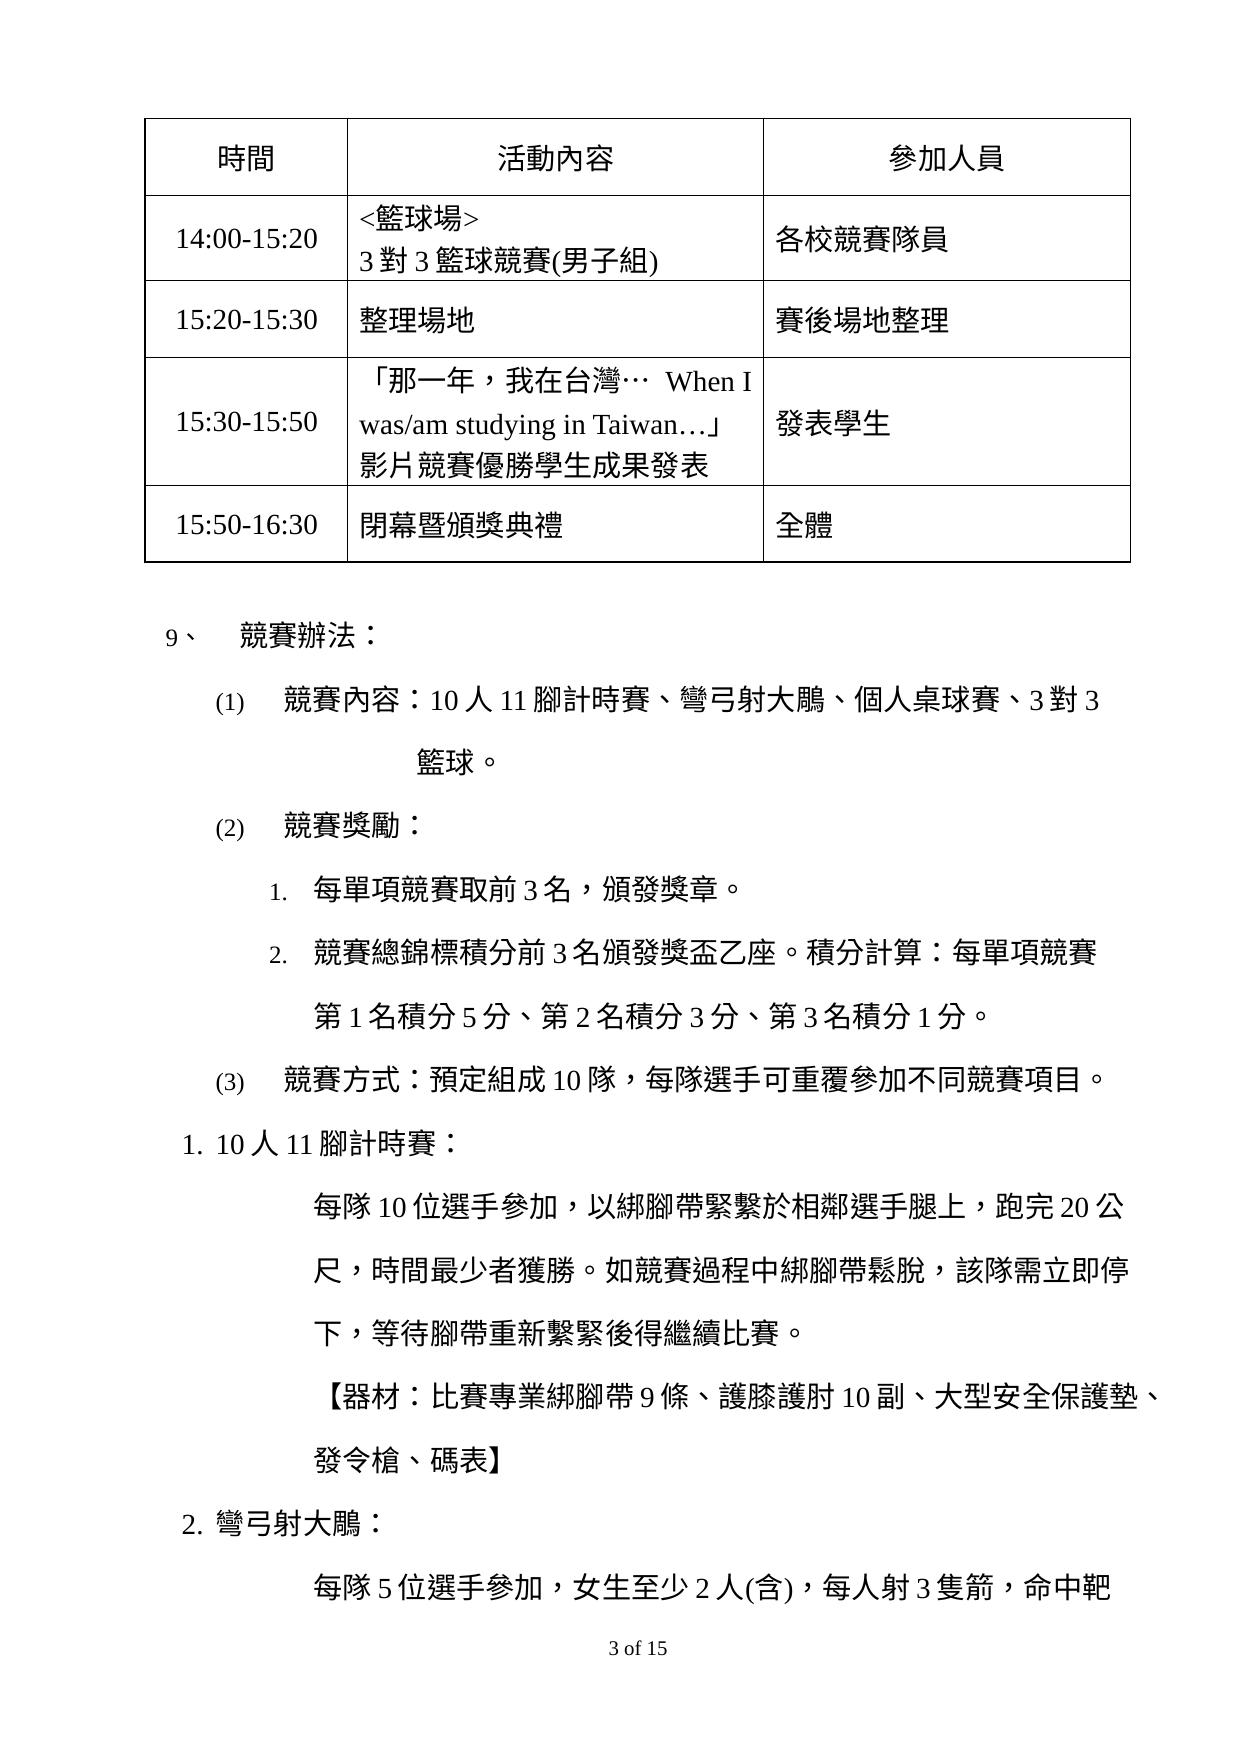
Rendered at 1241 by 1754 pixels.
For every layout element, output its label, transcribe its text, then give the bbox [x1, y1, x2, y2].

text 每隊10位選手參加，以綁腳帶緊繫於相鄰選手腿上，跑完20公尺，時間最少者獲勝。如競賽過程中綁腳帶鬆脫，該隊需立即停下，等待腳帶重新繫緊後得繼續比賽。 [313, 1184, 1140, 1353]
table_cell 發表學生 [764, 358, 1130, 485]
table_cell 15:20-15:30 [146, 281, 347, 357]
table_cell <籃球場> 3對3籃球競賽(男子組) [348, 196, 763, 280]
table_cell 各校競賽隊員 [764, 196, 1130, 280]
table_cell 14:00-15:20 [146, 196, 347, 280]
table_cell 15:30-15:50 [146, 358, 347, 485]
table_cell 「那一年，我在台灣… When I was/am studying in Taiwan…」影片競賽優勝學生成果發表 [348, 358, 763, 485]
list 10人11腳計時賽： [165, 1120, 1110, 1162]
table_cell 賽後場地整理 [764, 281, 1130, 357]
table_cell 全體 [764, 486, 1130, 561]
table_cell 15:50-16:30 [146, 486, 347, 561]
list 彎弓射大鵰： [165, 1501, 1110, 1543]
list 競賽辦法： [165, 613, 1110, 652]
table_cell 整理場地 [348, 281, 763, 357]
table_header 時間 [146, 119, 347, 195]
table_cell 閉幕暨頒獎典禮 [348, 486, 763, 561]
text 【器材：比賽專業綁腳帶9條、護膝護肘10副、大型安全保護墊、發令槍、碼表】 [313, 1374, 1140, 1480]
table_header 參加人員 [764, 119, 1130, 195]
text 每隊5位選手參加，女生至少2人(含)，每人射3隻箭，命中靶 [313, 1564, 1140, 1607]
table_header 活動內容 [348, 119, 763, 195]
